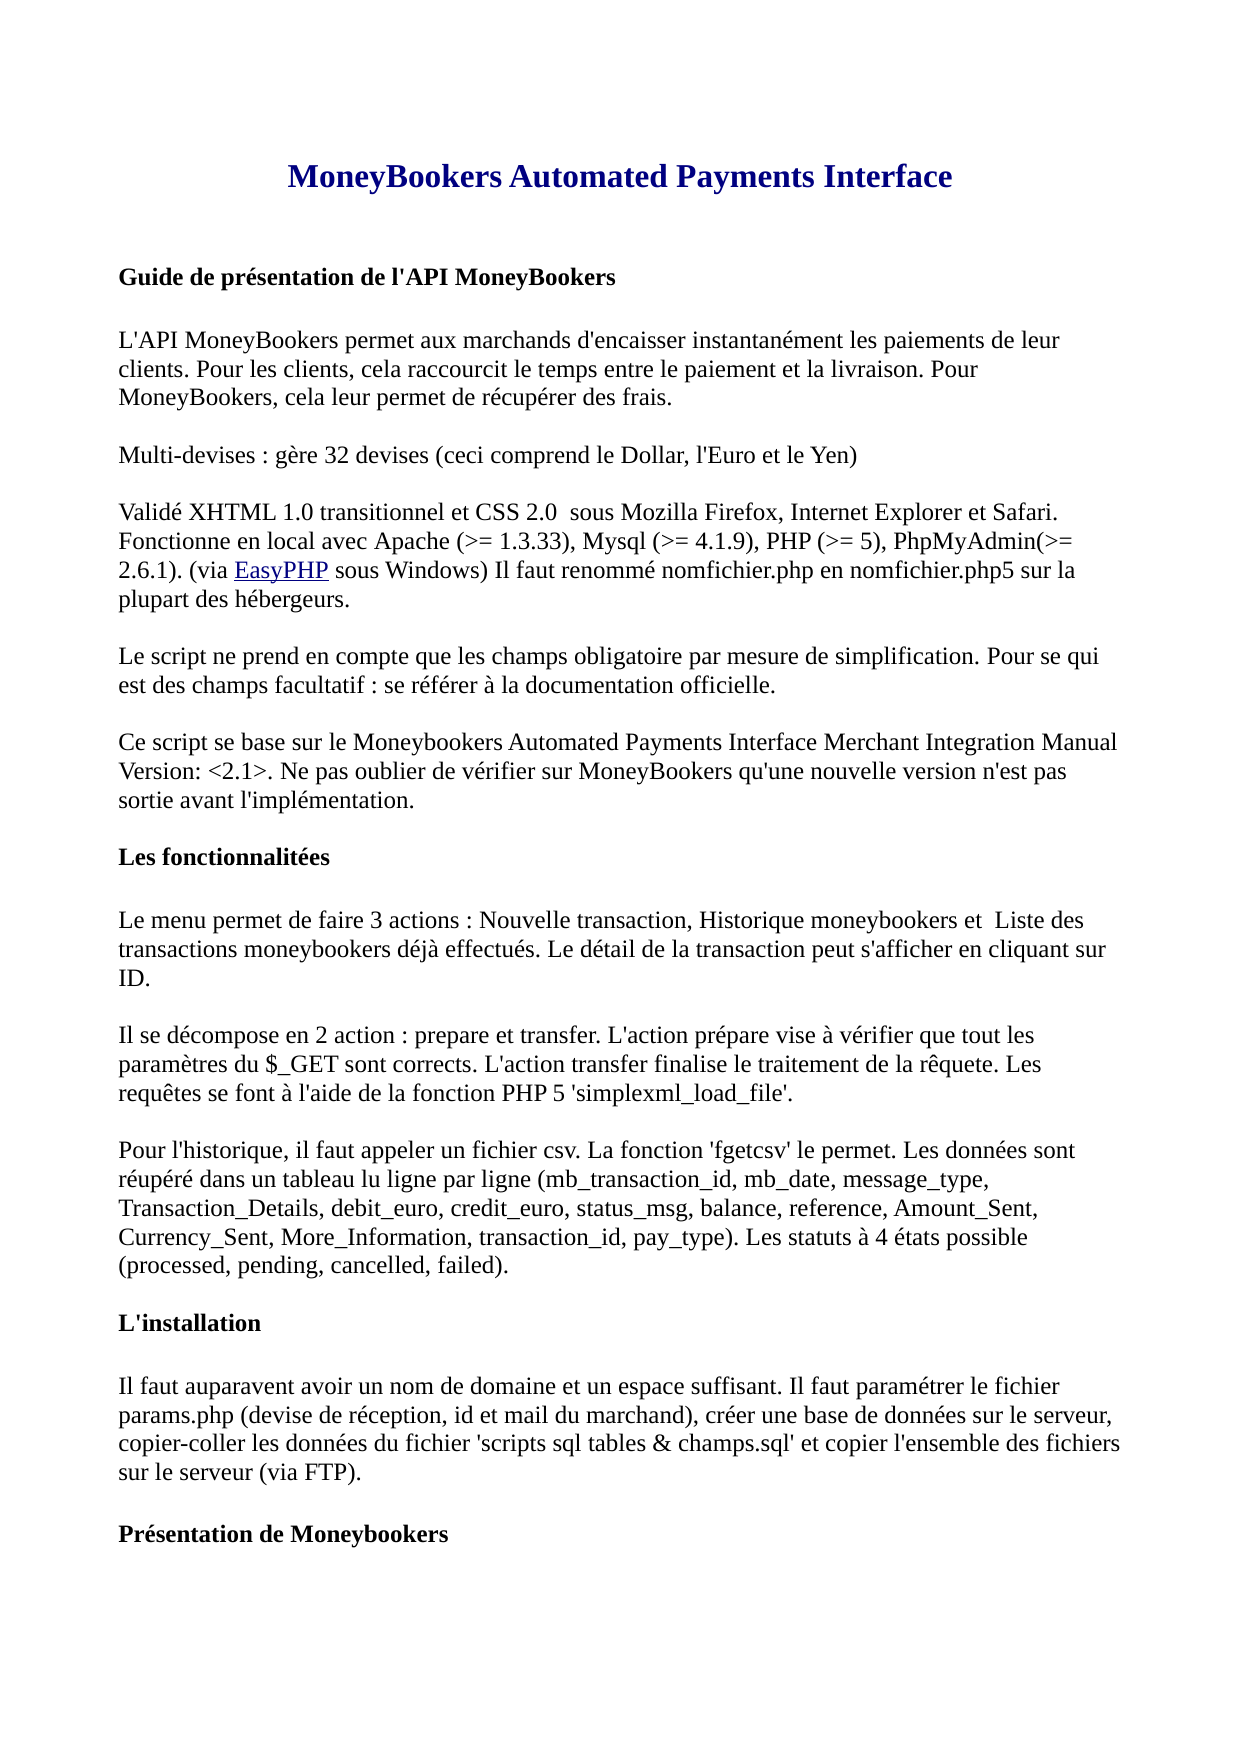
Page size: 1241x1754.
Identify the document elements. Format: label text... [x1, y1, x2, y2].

text Pour l'historique, il faut appeler un fichier csv. La fonction 'fgetcsv' le permet. Les données sont réupéré dans un tableau lu ligne par ligne (mb_transaction_id, mb_date, message_type, Transaction_Details, debit_euro, credit_euro, status_msg, balance, reference, Amount_Sent, Currency_Sent, More_Information, transaction_id, pay_type). Les statuts à 4 états possible (processed, pending, cancelled, failed). [118, 1135, 1122, 1279]
text MoneyBookers Automated Payments Interface [118, 156, 1122, 195]
text Il se décompose en 2 action : prepare et transfer. L'action prépare vise à vérifier que tout les paramètres du $_GET sont corrects. L'action transfer finalise le traitement de la rêquete. Les requêtes se font à l'aide de la fonction PHP 5 'simplexml_load_file'. [118, 1020, 1122, 1107]
text L'installation [118, 1308, 1122, 1337]
text Le script ne prend en compte que les champs obligatoire par mesure de simplification. Pour se qui est des champs facultatif : se référer à la documentation officielle. [118, 641, 1122, 699]
text Validé XHTML 1.0 transitionnel et CSS 2.0 sous Mozilla Firefox, Internet Explorer et Safari. [118, 497, 1122, 526]
text Ce script se base sur le Moneybookers Automated Payments Interface Merchant Integration Manual [118, 727, 1122, 756]
text Présentation de Moneybookers [118, 1519, 1122, 1548]
text Version: <2.1>. Ne pas oublier de vérifier sur MoneyBookers qu'une nouvelle version n'est pas sortie avant l'implémentation. [118, 756, 1122, 814]
text Le menu permet de faire 3 actions : Nouvelle transaction, Historique moneybookers et Liste des transactions moneybookers déjà effectués. Le détail de la transaction peut s'afficher en cliquant sur ID. [118, 905, 1122, 992]
text Il faut auparavent avoir un nom de domaine et un espace suffisant. Il faut paramétrer le fichier params.php (devise de réception, id et mail du marchand), créer une base de données sur le serveur, copier-coller les données du fichier 'scripts sql tables & champs.sql' et copier l'ensemble des fichiers sur le serveur (via FTP). [118, 1371, 1122, 1486]
text Fonctionne en local avec Apache (>= 1.3.33), Mysql (>= 4.1.9), PHP (>= 5), PhpMyAdmin(>= 2.6.1). (via EasyPHP sous Windows) Il faut renommé nomfichier.php en nomfichier.php5 sur la plupart des hébergeurs. [118, 526, 1122, 612]
text L'API MoneyBookers permet aux marchands d'encaisser instantanément les paiements de leur clients. Pour les clients, cela raccourcit le temps entre le paiement et la livraison. Pour MoneyBookers, cela leur permet de récupérer des frais. [118, 325, 1122, 411]
text Guide de présentation de l'API MoneyBookers [118, 262, 1122, 291]
text Les fonctionnalitées [118, 842, 1122, 871]
text Multi-devises : gère 32 devises (ceci comprend le Dollar, l'Euro et le Yen) [118, 440, 1122, 469]
